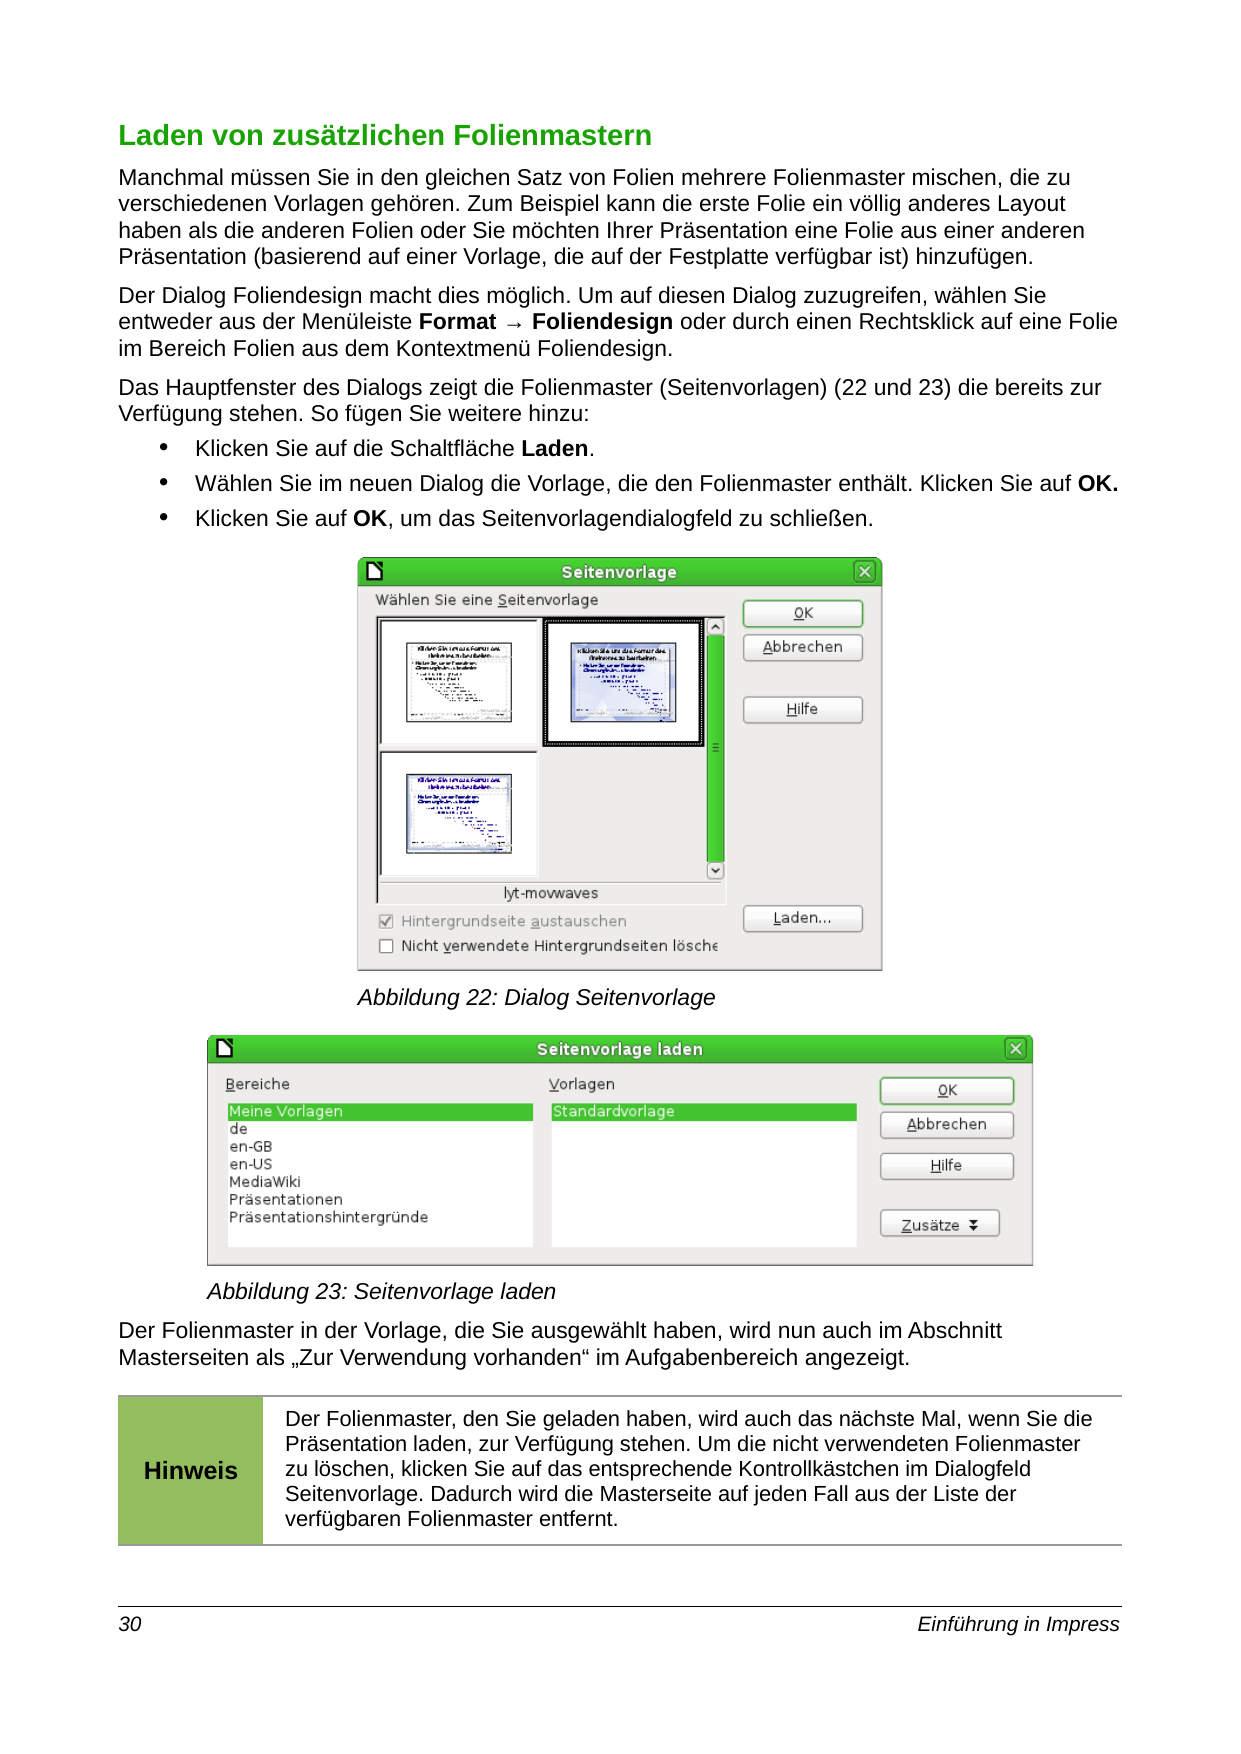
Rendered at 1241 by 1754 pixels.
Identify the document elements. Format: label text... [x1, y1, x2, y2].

list Klicken Sie auf die Schaltfläche Laden. [156, 433, 1122, 462]
text Manchmal müssen Sie in den gleichen Satz von Folien mehrere Folienmaster mischen, die zu verschiedenen Vorlagen gehören. Zum Beispiel kann die erste Folie ein völlig anderes Layout haben als die anderen Folien oder Sie möchten Ihrer Präsentation eine Folie aus einer anderen Präsentation (basierend auf einer Vorlage, die auf der Festplatte verfügbar ist) hinzufügen. [118, 164, 1122, 269]
text Abbildung 22: Dialog Seitenvorlage [358, 983, 883, 1010]
table_header Der Folienmaster, den Sie geladen haben, wird auch das nächste Mal, wenn Sie die Präsentation laden, zur Verfügung stehen. Um die nicht verwendeten Folienmaster zu löschen, klicken Sie auf das entsprechende Kontrollkästchen im Dialogfeld Seitenvorlage. Dadurch wird die Masterseite auf jeden Fall aus der Liste der verfügbaren Folienmaster entfernt. [264, 1397, 1122, 1544]
table_header Hinweis [118, 1397, 263, 1544]
picture [207, 1035, 1034, 1266]
text Der Folienmaster in der Vorlage, die Sie ausgewählt haben, wird nun auch im Abschnitt Masterseiten als „Zur Verwendung vorhanden“ im Aufgabenbereich angezeigt. [118, 1317, 1122, 1370]
text Der Dialog Foliendesign macht dies möglich. Um auf diesen Dialog zuzugreifen, wählen Sie entweder aus der Menüleiste Format → Foliendesign oder durch einen Rechtsklick auf eine Folie im Bereich Folien aus dem Kontextmenü Foliendesign. [118, 282, 1122, 361]
subtitle Laden von zusätzlichen Folienmastern [118, 118, 1122, 152]
list Das Hauptfenster des Dialogs zeigt die Folienmaster (Seitenvorlagen) (Abbildung 22 und 23) die bereits zur Verfügung stehen. So fügen Sie weitere hinzu: [118, 373, 1122, 426]
text Abbildung 23: Seitenvorlage laden [207, 1278, 1033, 1305]
picture [357, 557, 883, 971]
list Wählen Sie im neuen Dialog die Vorlage, die den Folienmaster enthält. Klicken Sie auf OK. [156, 468, 1122, 497]
list Klicken Sie auf OK, um das Seitenvorlagendialogfeld zu schließen. [156, 503, 1122, 533]
